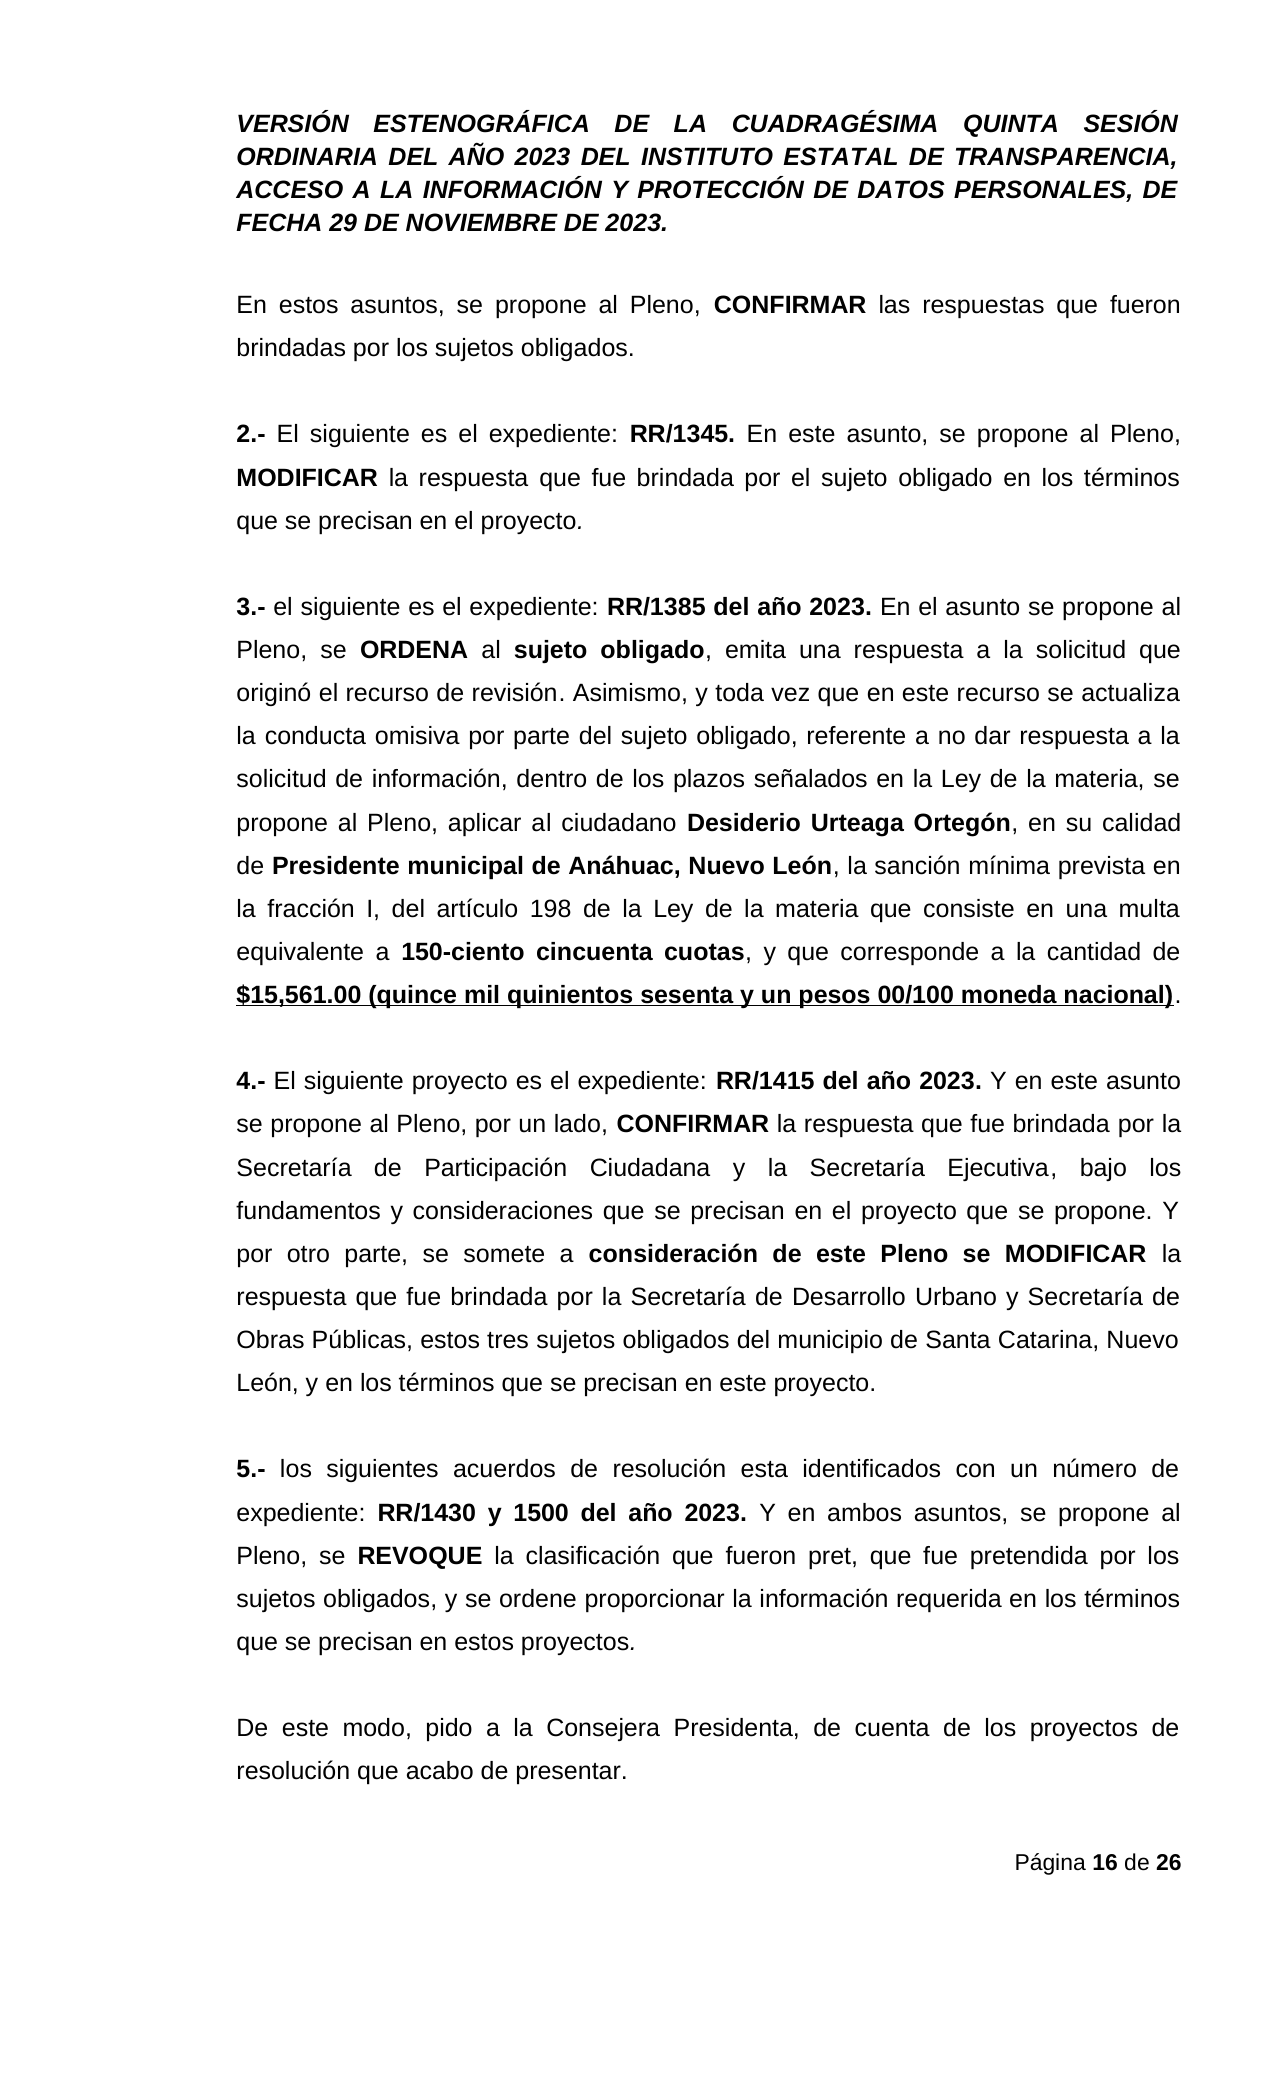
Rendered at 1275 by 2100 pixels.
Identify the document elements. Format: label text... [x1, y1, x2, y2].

text 4.- El siguiente proyecto es el expediente: RR/1415 del año 2023. Y en este asunto se propone al Pleno, por un lado, CONFIRMAR la respuesta que fue brindada por la Secretaría de Participación Ciudadana y la Secretaría Ejecutiva, bajo los fundamentos y consideraciones que se precisan en el proyecto que se propone. Y por otro parte, se somete a consideración de este Pleno se MODIFICAR la respuesta que fue brindada por la Secretaría de Desarrollo Urbano y Secretaría de Obras Públicas, estos tres sujetos obligados del municipio de Santa Catarina, Nuevo León, y en los términos que se precisan en este proyecto. [236, 1066, 1181, 1397]
text 2.- El siguiente es el expediente: RR/1345. En este asunto, se propone al Pleno, MODIFICAR la respuesta que fue brindada por el sujeto obligado en los términos que se precisan en el proyecto. [236, 419, 1181, 534]
text De este modo, pido a la Consejera Presidenta, de cuenta de los proyectos de resolución que acabo de presentar. [236, 1713, 1181, 1785]
text 3.- el siguiente es el expediente: RR/1385 del año 2023. En el asunto se propone al Pleno, se ORDENA al sujeto obligado, emita una respuesta a la solicitud que originó el recurso de revisión. Asimismo, y toda vez que en este recurso se actualiza la conducta omisiva por parte del sujeto obligado, referente a no dar respuesta a la solicitud de información, dentro de los plazos señalados en la Ley de la materia, se propone al Pleno, aplicar al ciudadano Desiderio Urteaga Ortegón, en su calidad de Presidente municipal de Anáhuac, Nuevo León, la sanción mínima prevista en la fracción I, del artículo 198 de la Ley de la materia que consiste en una multa equivalente a 150-ciento cincuenta cuotas, y que corresponde a la cantidad de $15,561.00 (quince mil quinientos sesenta y un pesos 00/100 moneda nacional). [236, 592, 1181, 1009]
text En estos asuntos, se propone al Pleno, CONFIRMAR las respuestas que fueron brindadas por los sujetos obligados. [236, 290, 1181, 362]
text 5.- los siguientes acuerdos de resolución esta identificados con un número de expediente: RR/1430 y 1500 del año 2023. Y en ambos asuntos, se propone al Pleno, se REVOQUE la clasificación que fueron pret, que fue pretendida por los sujetos obligados, y se ordene proporcionar la información requerida en los términos que se precisan en estos proyectos. [236, 1454, 1181, 1656]
